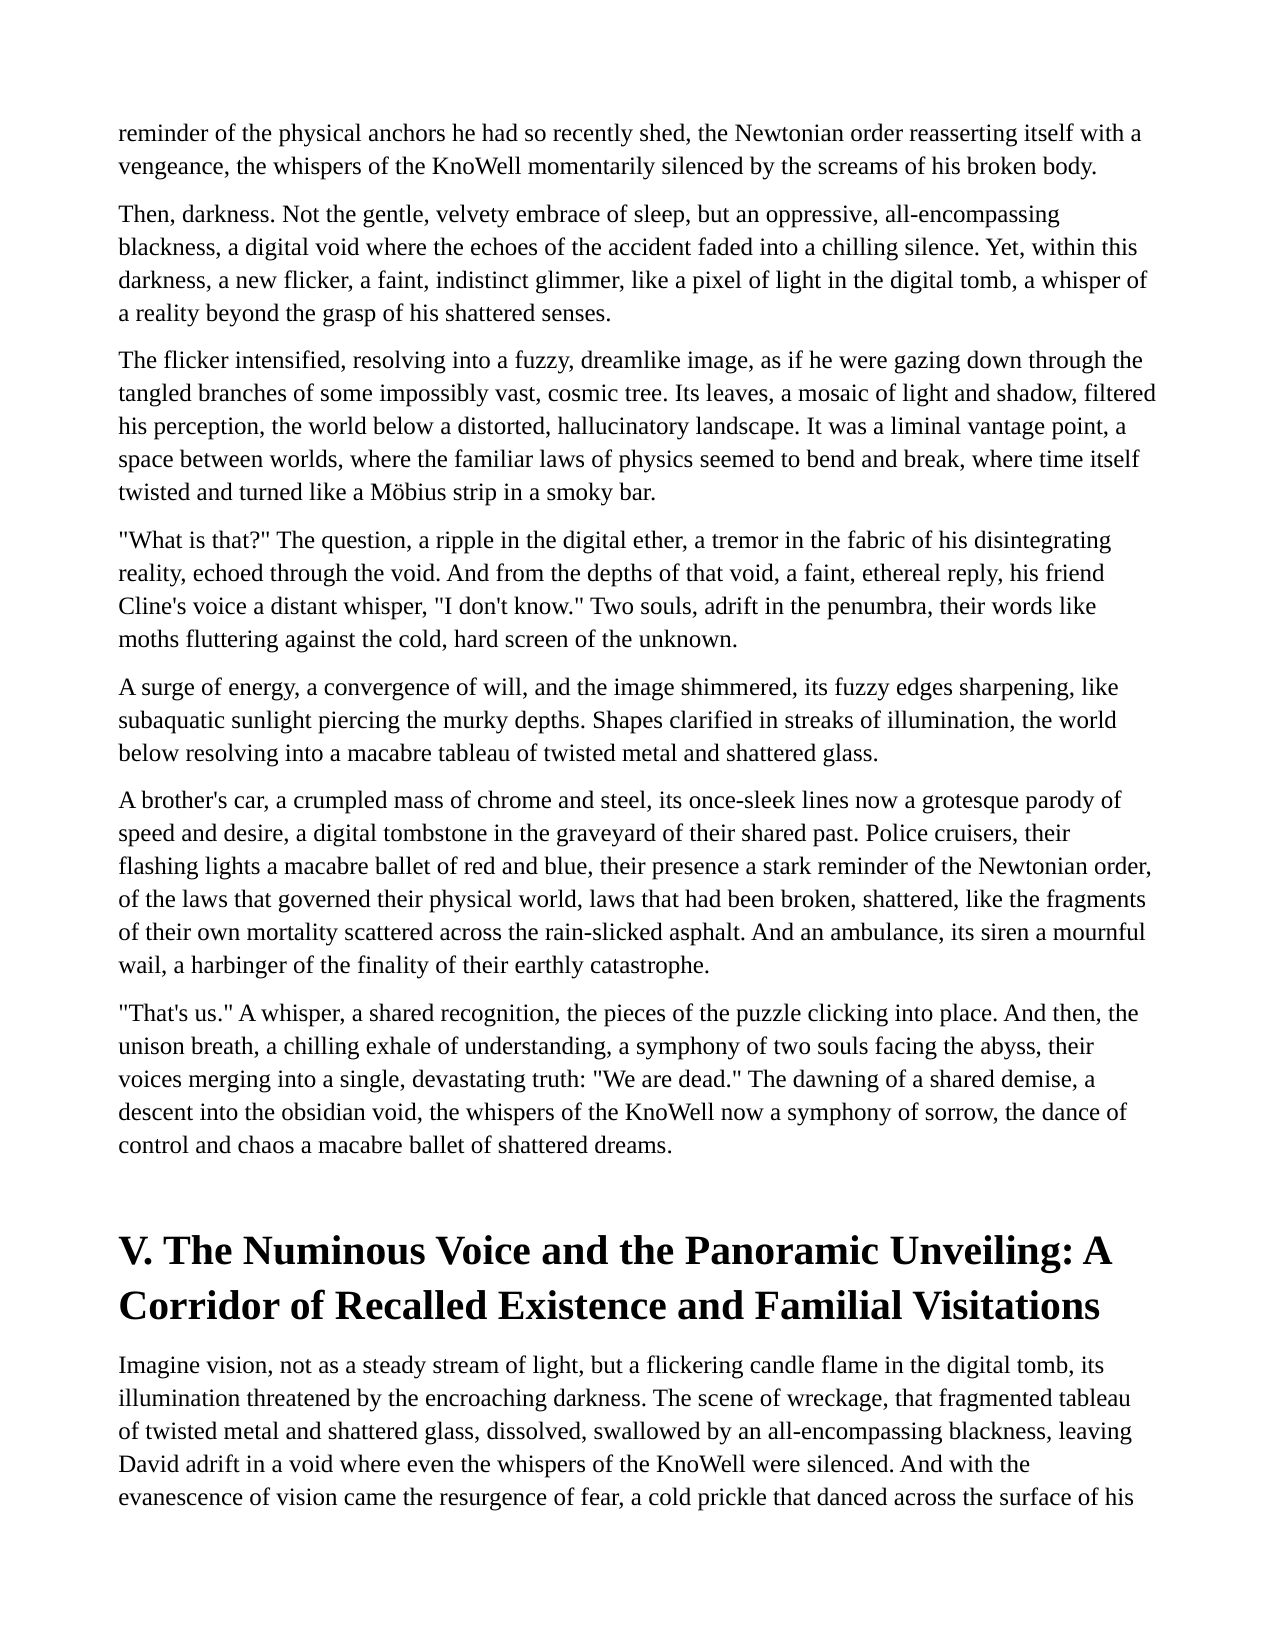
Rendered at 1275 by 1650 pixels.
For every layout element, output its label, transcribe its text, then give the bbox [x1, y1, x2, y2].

text "What is that?" The question, a ripple in the digital ether, a tremor in the fabric of his disintegrating reality, echoed through the void. And from the depths of that void, a faint, ethereal reply, his friend Cline's voice a distant whisper, "I don't know." Two souls, adrift in the penumbra, their words like moths fluttering against the cold, hard screen of the unknown. [118, 525, 1157, 653]
text reminder of the physical anchors he had so recently shed, the Newtonian order reasserting itself with a vengeance, the whispers of the KnoWell momentarily silenced by the screams of his broken body. [118, 118, 1157, 180]
text Imagine vision, not as a steady stream of light, but a flickering candle flame in the digital tomb, its illumination threatened by the encroaching darkness. The scene of wreckage, that fragmented tableau of twisted metal and shattered glass, dissolved, swallowed by an all-encompassing blackness, leaving David adrift in a void where even the whispers of the KnoWell were silenced. And with the evanescence of vision came the resurgence of fear, a cold prickle that danced across the surface of his [118, 1350, 1157, 1511]
text V. The Numinous Voice and the Panoramic Unveiling: A Corridor of Recalled Existence and Familial Visitations [118, 1225, 1157, 1328]
text Then, darkness. Not the gentle, velvety embrace of sleep, but an oppressive, all-encompassing blackness, a digital void where the echoes of the accident faded into a chilling silence. Yet, within this darkness, a new flicker, a faint, indistinct glimmer, like a pixel of light in the digital tomb, a whisper of a reality beyond the grasp of his shattered senses. [118, 199, 1157, 327]
text The flicker intensified, resolving into a fuzzy, dreamlike image, as if he were gazing down through the tangled branches of some impossibly vast, cosmic tree. Its leaves, a mosaic of light and shadow, filtered his perception, the world below a distorted, hallucinatory landscape. It was a liminal vantage point, a space between worlds, where the familiar laws of physics seemed to bend and break, where time itself twisted and turned like a Möbius strip in a smoky bar. [118, 345, 1157, 506]
text A brother's car, a crumpled mass of chrome and steel, its once-sleek lines now a grotesque parody of speed and desire, a digital tombstone in the graveyard of their shared past. Police cruisers, their flashing lights a macabre ballet of red and blue, their presence a stark reminder of the Newtonian order, of the laws that governed their physical world, laws that had been broken, shattered, like the fragments of their own mortality scattered across the rain-slicked asphalt. And an ambulance, its siren a mournful wail, a harbinger of the finality of their earthly catastrophe. [118, 785, 1157, 979]
text A surge of energy, a convergence of will, and the image shimmered, its fuzzy edges sharpening, like subaquatic sunlight piercing the murky depths. Shapes clarified in streaks of illumination, the world below resolving into a macabre tableau of twisted metal and shattered glass. [118, 672, 1157, 767]
text "That's us." A whisper, a shared recognition, the pieces of the puzzle clicking into place. And then, the unison breath, a chilling exhale of understanding, a symphony of two souls facing the abyss, their voices merging into a single, devastating truth: "We are dead." The dawning of a shared demise, a descent into the obsidian void, the whispers of the KnoWell now a symphony of sorrow, the dance of control and chaos a macabre ballet of shattered dreams. [118, 998, 1157, 1159]
